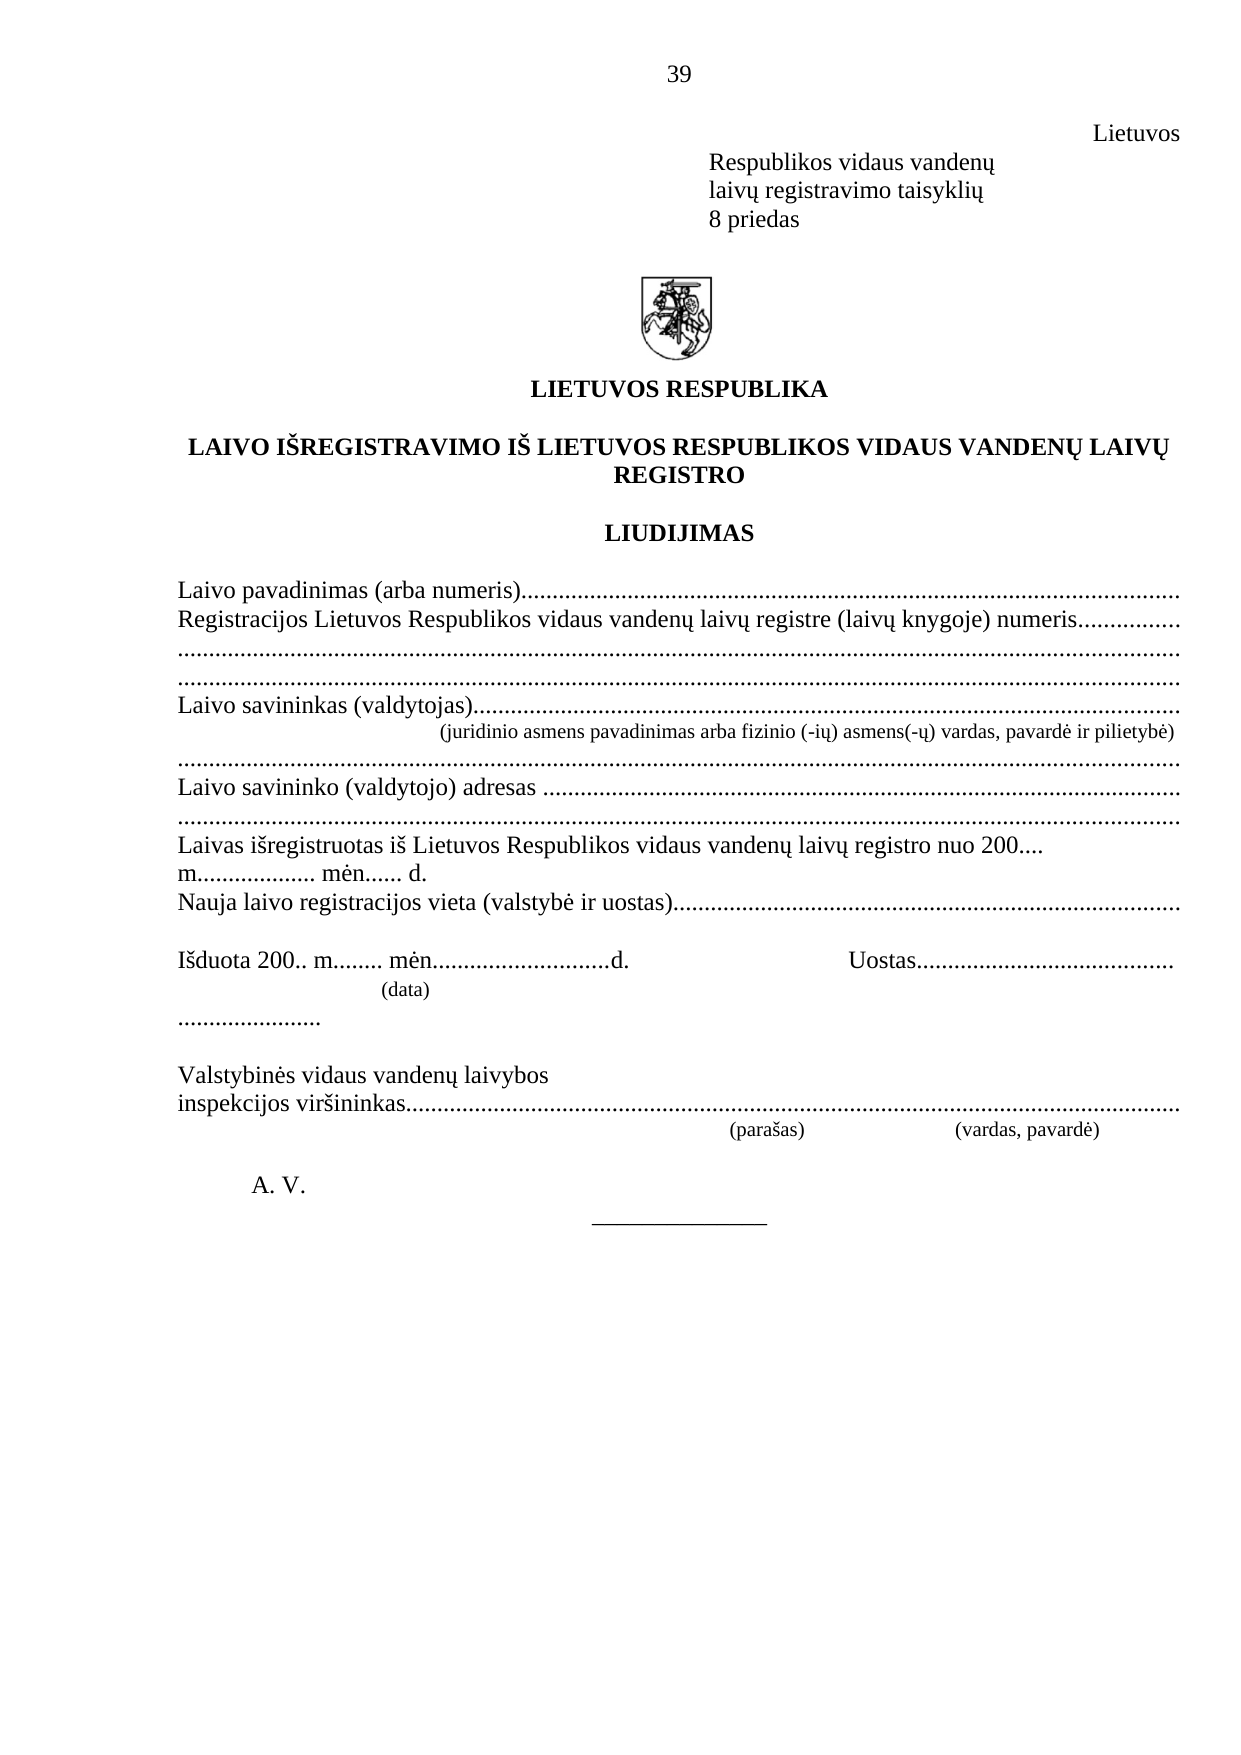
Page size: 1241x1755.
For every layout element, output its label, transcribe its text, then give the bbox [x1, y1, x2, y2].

text Valstybinės vidaus vandenų laivybos [177, 1060, 1181, 1088]
text (data) [177, 973, 1181, 1002]
text A. V. [177, 1170, 1181, 1199]
text Laivas išregistruotas iš Lietuvos Respublikos vidaus vandenų laivų registro nuo 200.... m................... mėn...... d. [177, 830, 1181, 887]
text LAIVO IŠREGISTRAVIMO IŠ LIETUVOS RESPUBLIKOS VIDAUS VANDENŲ LAIVŲ REGISTRO [177, 432, 1181, 489]
text ______________ [177, 1199, 1181, 1227]
text (parašas) (vardas, pavardė) [177, 1117, 1181, 1141]
text Laivo pavadinimas (arba numeris) [177, 576, 1181, 604]
text ....................... [177, 1002, 1181, 1031]
text Išduota 200.. m........ mėn. d. Uostas [177, 945, 1181, 973]
text Registracijos Lietuvos Respublikos vidaus vandenų laivų registre (laivų knygoje) numeris [177, 604, 1181, 633]
text 8 priedas [177, 204, 1181, 233]
text Nauja laivo registracijos vieta (valstybė ir uostas) [177, 887, 1181, 916]
text (juridinio asmens pavadinimas arba fizinio (-ių) asmens(-ų) vardas, pavardė ir pilietybė) [177, 719, 1181, 743]
text Laivo savininko (valdytojo) adresas [177, 772, 1181, 801]
text Laivo savininkas (valdytojas) [177, 691, 1181, 719]
text laivų registravimo taisyklių [177, 176, 1181, 204]
text Lietuvos Respublikos vidaus vandenų [709, 118, 1181, 176]
text inspekcijos viršininkas [177, 1088, 1181, 1117]
text LIUDIJIMAS [177, 518, 1181, 547]
text LIETUVOS RESPUBLIKA [177, 374, 1181, 403]
